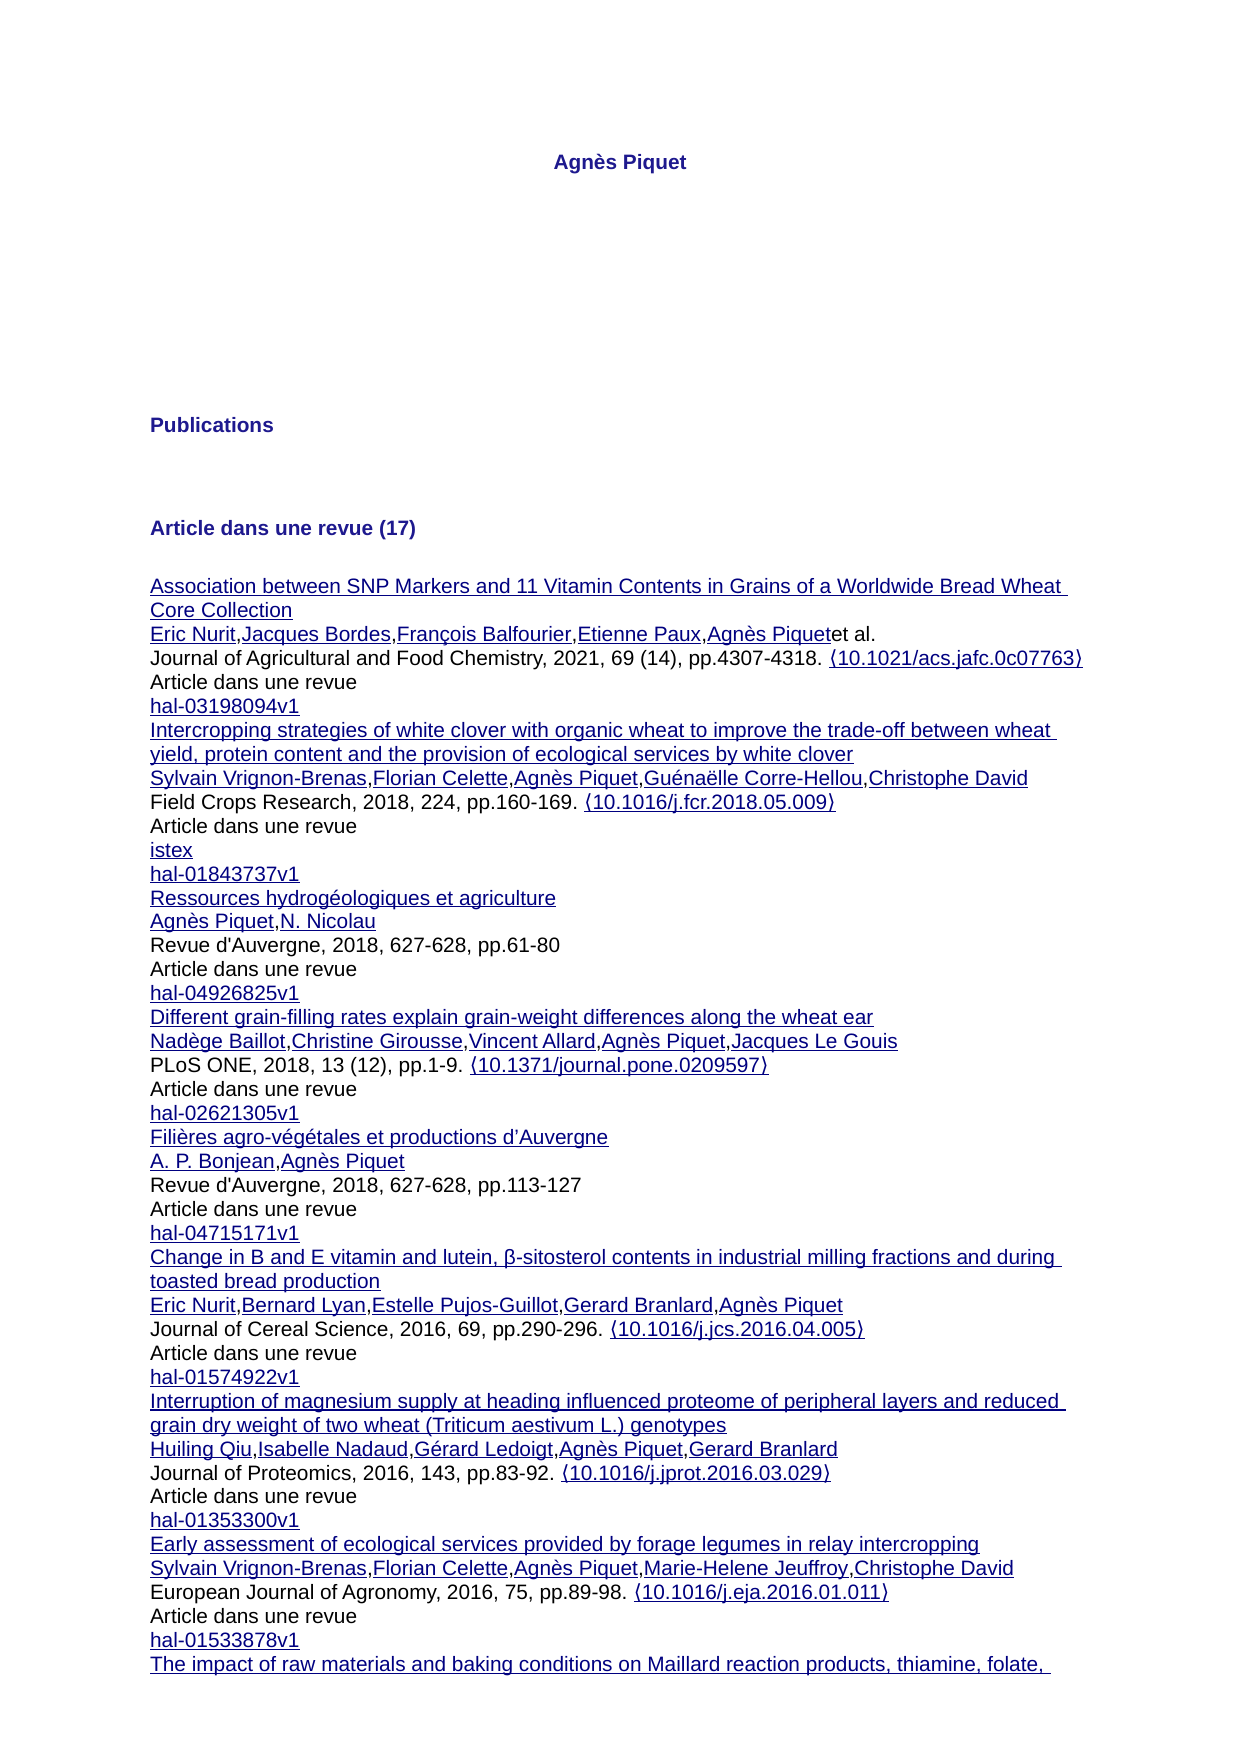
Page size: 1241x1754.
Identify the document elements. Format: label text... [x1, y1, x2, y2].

table_cell Early assessment of ecological services provided by forage legumes in relay intercropping Sylvain Vrignon-Brenas,Florian Celette,Agnès Piquet,Marie-Helene Jeuffroy,Christophe David European Journal of Agronomy, 2016, 75, pp.89-98. ⟨10.1016/j.eja.2016.01.011⟩ Article dans une revue hal-01533878v1 [150, 1532, 1090, 1652]
table_cell Interruption of magnesium supply at heading influenced proteome of peripheral layers and reduced grain dry weight of two wheat (Triticum aestivum L.) genotypes Huiling Qiu,Isabelle Nadaud,Gérard Ledoigt,Agnès Piquet,Gerard Branlard Journal of Proteomics, 2016, 143, pp.83-92. ⟨10.1016/j.jprot.2016.03.029⟩ Article dans une revue hal-01353300v1 [150, 1389, 1090, 1532]
table_cell Intercropping strategies of white clover with organic wheat to improve the trade-off between wheat yield, protein content and the provision of ecological services by white clover Sylvain Vrignon-Brenas,Florian Celette,Agnès Piquet,Guénaëlle Corre-Hellou,Christophe David Field Crops Research, 2018, 224, pp.160-169. ⟨10.1016/j.fcr.2018.05.009⟩ Article dans une revue istex hal-01843737v1 [150, 718, 1090, 885]
table_cell Change in B and E vitamin and lutein, β-sitosterol contents in industrial milling fractions and during toasted bread production Eric Nurit,Bernard Lyan,Estelle Pujos-Guillot,Gerard Branlard,Agnès Piquet Journal of Cereal Science, 2016, 69, pp.290-296. ⟨10.1016/j.jcs.2016.04.005⟩ Article dans une revue hal-01574922v1 [150, 1245, 1090, 1388]
table_cell Filières agro-végétales et productions d’Auvergne A. P. Bonjean,Agnès Piquet Revue d'Auvergne, 2018, 627-628, pp.113-127 Article dans une revue hal-04715171v1 [150, 1125, 1090, 1245]
table_header Association between SNP Markers and 11 Vitamin Contents in Grains of a Worldwide Bread Wheat Core Collection Eric Nurit,Jacques Bordes,François Balfourier,Etienne Paux,Agnès Piquetet al. Journal of Agricultural and Food Chemistry, 2021, 69 (14), pp.4307-4318. ⟨10.1021/acs.jafc.0c07763⟩ Article dans une revue hal-03198094v1 [150, 574, 1090, 718]
table_cell The impact of raw materials and baking conditions on Maillard reaction products, thiamine, folate, [150, 1652, 1090, 1676]
subtitle Publications [150, 412, 1090, 436]
table_cell Different grain-filling rates explain grain-weight differences along the wheat ear Nadège Baillot,Christine Girousse,Vincent Allard,Agnès Piquet,Jacques Le Gouis PLoS ONE, 2018, 13 (12), pp.1-9. ⟨10.1371/journal.pone.0209597⟩ Article dans une revue hal-02621305v1 [150, 1005, 1090, 1125]
subtitle Agnès Piquet [150, 150, 1090, 174]
table_cell Ressources hydrogéologiques et agriculture Agnès Piquet,N. Nicolau Revue d'Auvergne, 2018, 627-628, pp.61-80 Article dans une revue hal-04926825v1 [150, 885, 1090, 1005]
subtitle Article dans une revue (17) [150, 516, 1090, 539]
